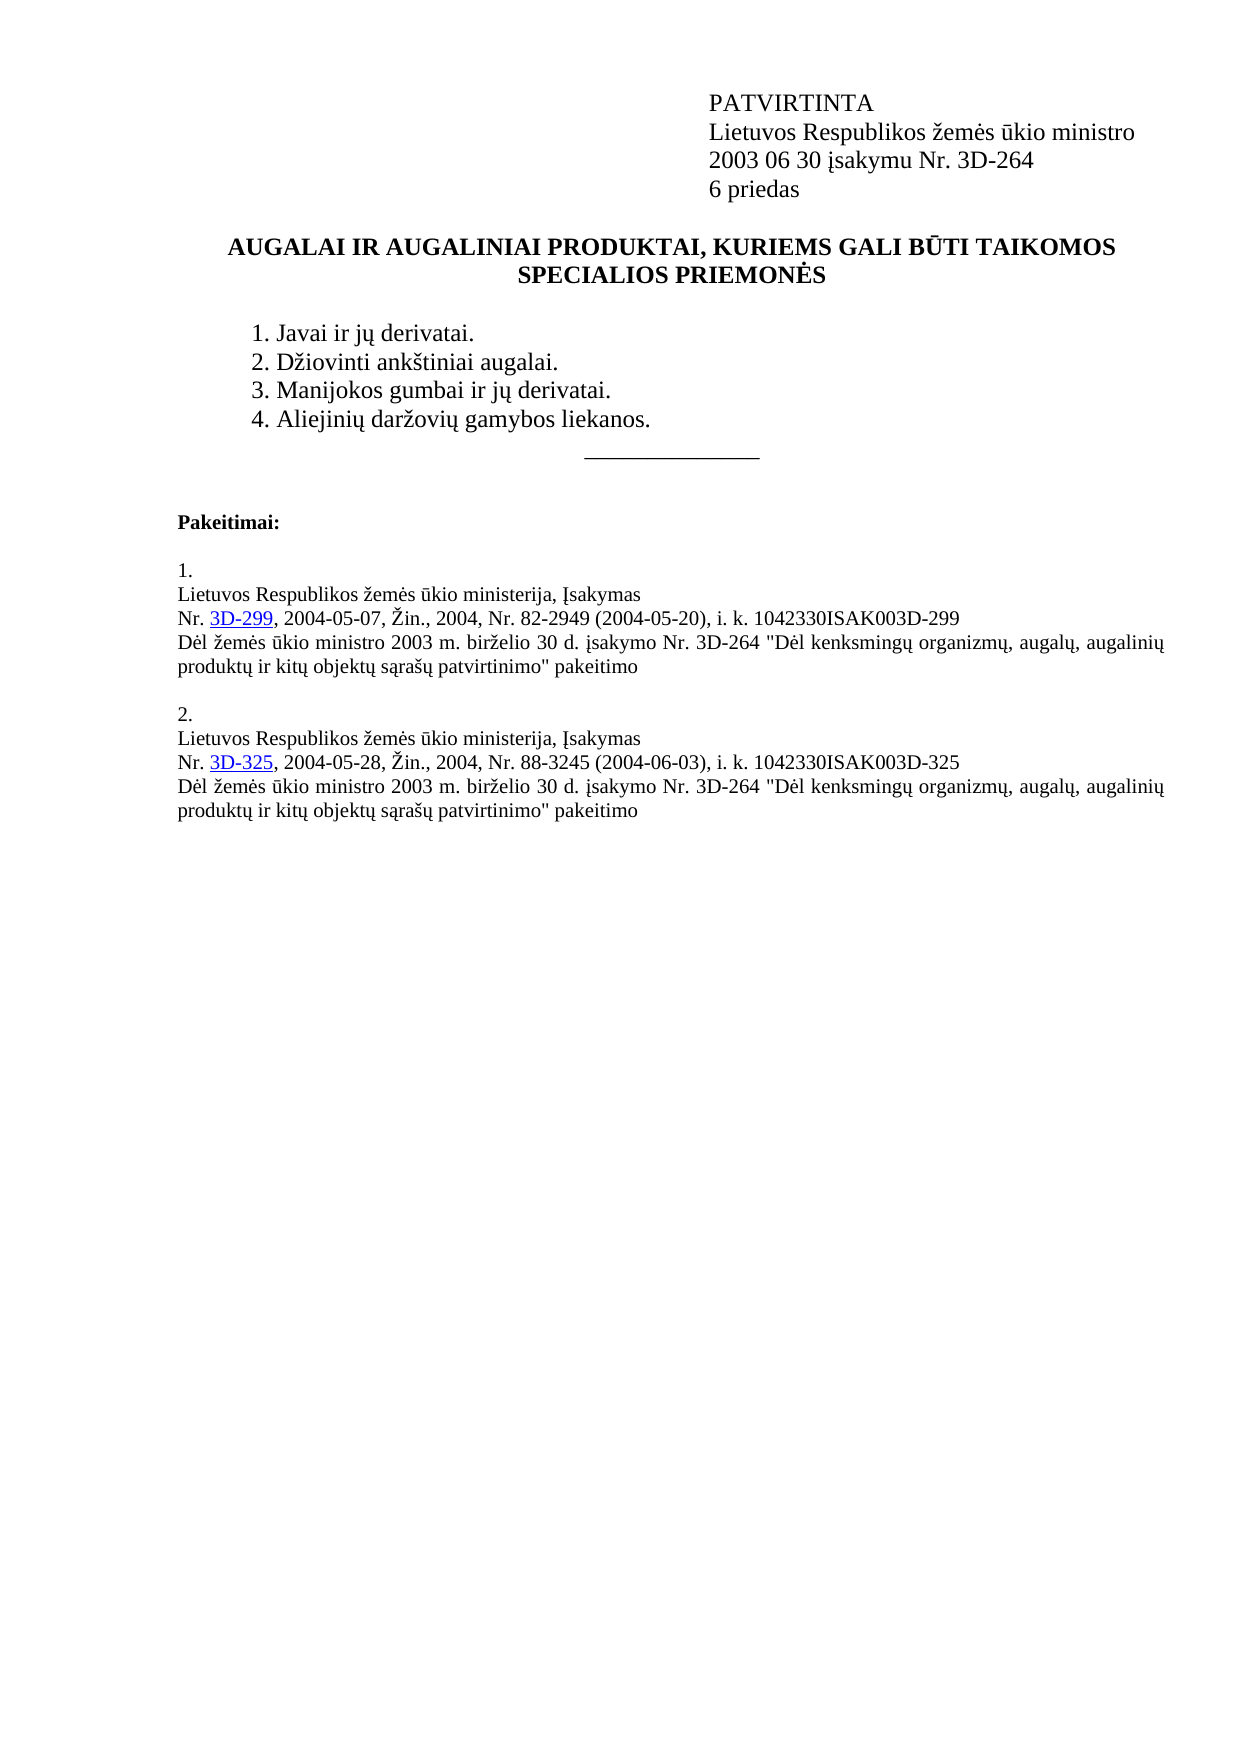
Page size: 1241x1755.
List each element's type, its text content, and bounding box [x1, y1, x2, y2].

text AUGALAI IR AUGALINIAI PRODUKTAI, KURIEMS GALI BŪTI TAIKOMOS SPECIALIOS PRIEMONĖS [177, 232, 1166, 289]
text 2003 06 30 įsakymu Nr. 3D-264 [177, 145, 1166, 174]
text 2. [177, 702, 1166, 726]
text 2. Džiovinti ankštiniai augalai. [177, 347, 1166, 375]
text 4. Aliejinių daržovių gamybos liekanos. [177, 404, 1166, 433]
text Dėl žemės ūkio ministro 2003 m. birželio 30 d. įsakymo Nr. 3D-264 "Dėl kenksmingų organizmų, augalų, augalinių produktų ir kitų objektų sąrašų patvirtinimo" pakeitimo [177, 774, 1166, 822]
text 6 priedas [177, 174, 1166, 203]
text Dėl žemės ūkio ministro 2003 m. birželio 30 d. įsakymo Nr. 3D-264 "Dėl kenksmingų organizmų, augalų, augalinių produktų ir kitų objektų sąrašų patvirtinimo" pakeitimo [177, 630, 1166, 678]
text Lietuvos Respublikos žemės ūkio ministerija, Įsakymas [177, 726, 1166, 750]
text 3. Manijokos gumbai ir jų derivatai. [177, 375, 1166, 404]
text Lietuvos Respublikos žemės ūkio ministro [177, 117, 1166, 145]
text Nr. 3D-325, 2004-05-28, Žin., 2004, Nr. 88-3245 (2004-06-03), i. k. 1042330ISAK003D-325 [177, 750, 1166, 774]
text 1. [177, 558, 1166, 582]
text Nr. 3D-299, 2004-05-07, Žin., 2004, Nr. 82-2949 (2004-05-20), i. k. 1042330ISAK003D-299 [177, 606, 1166, 630]
text PATVIRTINTA [177, 88, 1166, 117]
text 1. Javai ir jų derivatai. [177, 318, 1166, 347]
text ______________ [177, 433, 1166, 462]
text Lietuvos Respublikos žemės ūkio ministerija, Įsakymas [177, 582, 1166, 606]
text Pakeitimai: [177, 510, 1166, 534]
